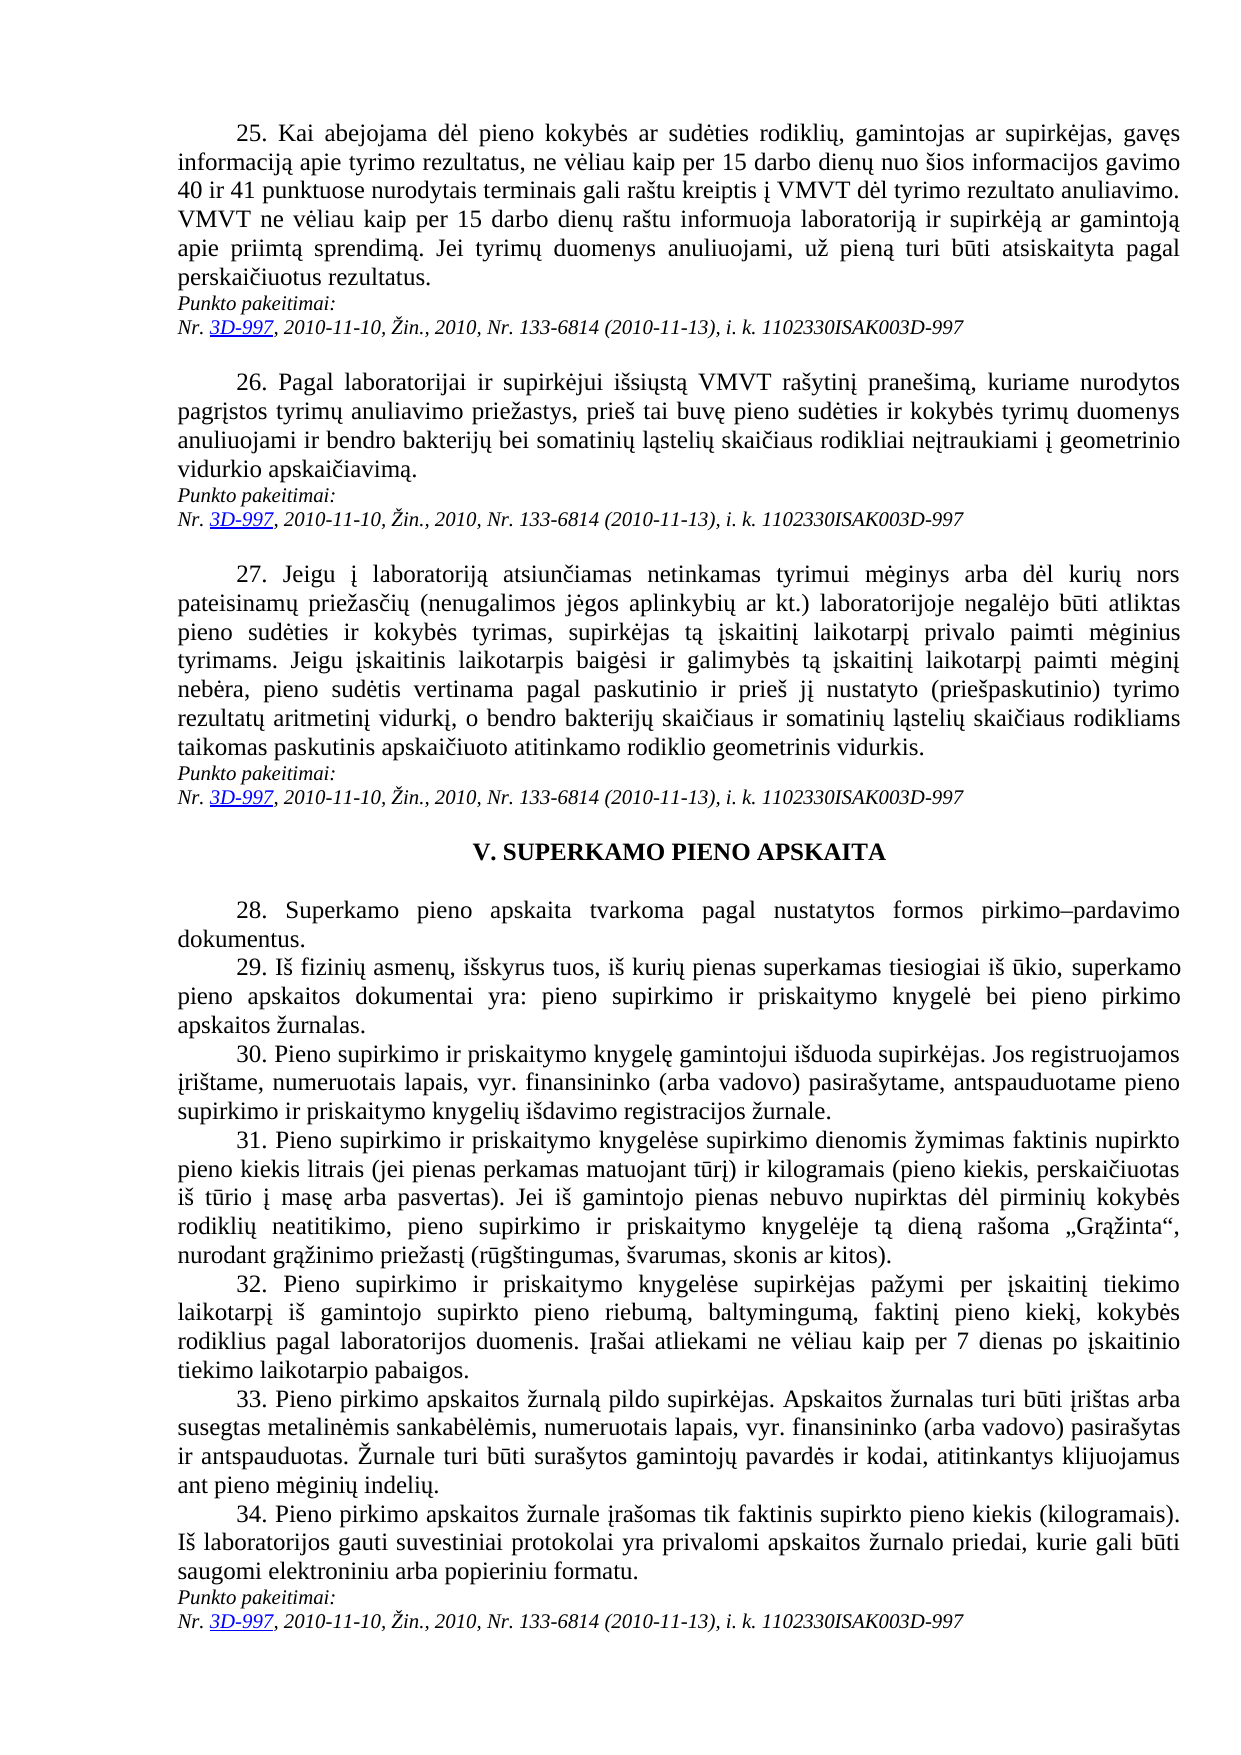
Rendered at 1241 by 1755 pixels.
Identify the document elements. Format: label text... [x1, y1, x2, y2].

text 26. Pagal laboratorijai ir supirkėjui išsiųstą VMVT rašytinį pranešimą, kuriame nurodytos pagrįstos tyrimų anuliavimo priežastys, prieš tai buvę pieno sudėties ir kokybės tyrimų duomenys anuliuojami ir bendro bakterijų bei somatinių ląstelių skaičiaus rodikliai neįtraukiami į geometrinio vidurkio apskaičiavimą. [177, 367, 1181, 482]
text Nr. 3D-997, 2010-11-10, Žin., 2010, Nr. 133-6814 (2010-11-13), i. k. 1102330ISAK003D-997 [177, 507, 1181, 531]
text Nr. 3D-997, 2010-11-10, Žin., 2010, Nr. 133-6814 (2010-11-13), i. k. 1102330ISAK003D-997 [177, 785, 1181, 809]
text Punkto pakeitimai: [177, 1585, 1181, 1609]
text 25. Kai abejojama dėl pieno kokybės ar sudėties rodiklių, gamintojas ar supirkėjas, gavęs informaciją apie tyrimo rezultatus, ne vėliau kaip per 15 darbo dienų nuo šios informacijos gavimo 40 ir 41 punktuose nurodytais terminais gali raštu kreiptis į VMVT dėl tyrimo rezultato anuliavimo. VMVT ne vėliau kaip per 15 darbo dienų raštu informuoja laboratoriją ir supirkėją ar gamintoją apie priimtą sprendimą. Jei tyrimų duomenys anuliuojami, už pieną turi būti atsiskaityta pagal perskaičiuotus rezultatus. [177, 118, 1181, 291]
text Nr. 3D-997, 2010-11-10, Žin., 2010, Nr. 133-6814 (2010-11-13), i. k. 1102330ISAK003D-997 [177, 1609, 1181, 1633]
text 34. Pieno pirkimo apskaitos žurnale įrašomas tik faktinis supirkto pieno kiekis (kilogramais). Iš laboratorijos gauti suvestiniai protokolai yra privalomi apskaitos žurnalo priedai, kurie gali būti saugomi elektroniniu arba popieriniu formatu. [177, 1499, 1181, 1585]
text Nr. 3D-997, 2010-11-10, Žin., 2010, Nr. 133-6814 (2010-11-13), i. k. 1102330ISAK003D-997 [177, 315, 1181, 339]
text 28. Superkamo pieno apskaita tvarkoma pagal nustatytos formos pirkimo–pardavimo dokumentus. [177, 895, 1181, 952]
text Punkto pakeitimai: [177, 291, 1181, 315]
text Punkto pakeitimai: [177, 482, 1181, 507]
text 31. Pieno supirkimo ir priskaitymo knygelėse supirkimo dienomis žymimas faktinis nupirkto pieno kiekis litrais (jei pienas perkamas matuojant tūrį) ir kilogramais (pieno kiekis, perskaičiuotas iš tūrio į masę arba pasvertas). Jei iš gamintojo pienas nebuvo nupirktas dėl pirminių kokybės rodiklių neatitikimo, pieno supirkimo ir priskaitymo knygelėje tą dieną rašoma „Grąžinta“, nurodant grąžinimo priežastį (rūgštingumas, švarumas, skonis ar kitos). [177, 1125, 1181, 1269]
text V. SUPERKAMO PIENO APSKAITA [177, 837, 1181, 866]
text 32. Pieno supirkimo ir priskaitymo knygelėse supirkėjas pažymi per įskaitinį tiekimo laikotarpį iš gamintojo supirkto pieno riebumą, baltymingumą, faktinį pieno kiekį, kokybės rodiklius pagal laboratorijos duomenis. Įrašai atliekami ne vėliau kaip per 7 dienas po įskaitinio tiekimo laikotarpio pabaigos. [177, 1269, 1181, 1384]
text 29. Iš fizinių asmenų, išskyrus tuos, iš kurių pienas superkamas tiesiogiai iš ūkio, superkamo pieno apskaitos dokumentai yra: pieno supirkimo ir priskaitymo knygelė bei pieno pirkimo apskaitos žurnalas. [177, 952, 1181, 1039]
text 27. Jeigu į laboratoriją atsiunčiamas netinkamas tyrimui mėginys arba dėl kurių nors pateisinamų priežasčių (nenugalimos jėgos aplinkybių ar kt.) laboratorijoje negalėjo būti atliktas pieno sudėties ir kokybės tyrimas, supirkėjas tą įskaitinį laikotarpį privalo paimti mėginius tyrimams. Jeigu įskaitinis laikotarpis baigėsi ir galimybės tą įskaitinį laikotarpį paimti mėginį nebėra, pieno sudėtis vertinama pagal paskutinio ir prieš jį nustatyto (priešpaskutinio) tyrimo rezultatų aritmetinį vidurkį, o bendro bakterijų skaičiaus ir somatinių ląstelių skaičiaus rodikliams taikomas paskutinis apskaičiuoto atitinkamo rodiklio geometrinis vidurkis. [177, 559, 1181, 761]
text 33. Pieno pirkimo apskaitos žurnalą pildo supirkėjas. Apskaitos žurnalas turi būti įrištas arba susegtas metalinėmis sankabėlėmis, numeruotais lapais, vyr. finansininko (arba vadovo) pasirašytas ir antspauduotas. Žurnale turi būti surašytos gamintojų pavardės ir kodai, atitinkantys klijuojamus ant pieno mėginių indelių. [177, 1384, 1181, 1499]
text 30. Pieno supirkimo ir priskaitymo knygelę gamintojui išduoda supirkėjas. Jos registruojamos įrištame, numeruotais lapais, vyr. finansininko (arba vadovo) pasirašytame, antspauduotame pieno supirkimo ir priskaitymo knygelių išdavimo registracijos žurnale. [177, 1039, 1181, 1125]
text Punkto pakeitimai: [177, 761, 1181, 785]
